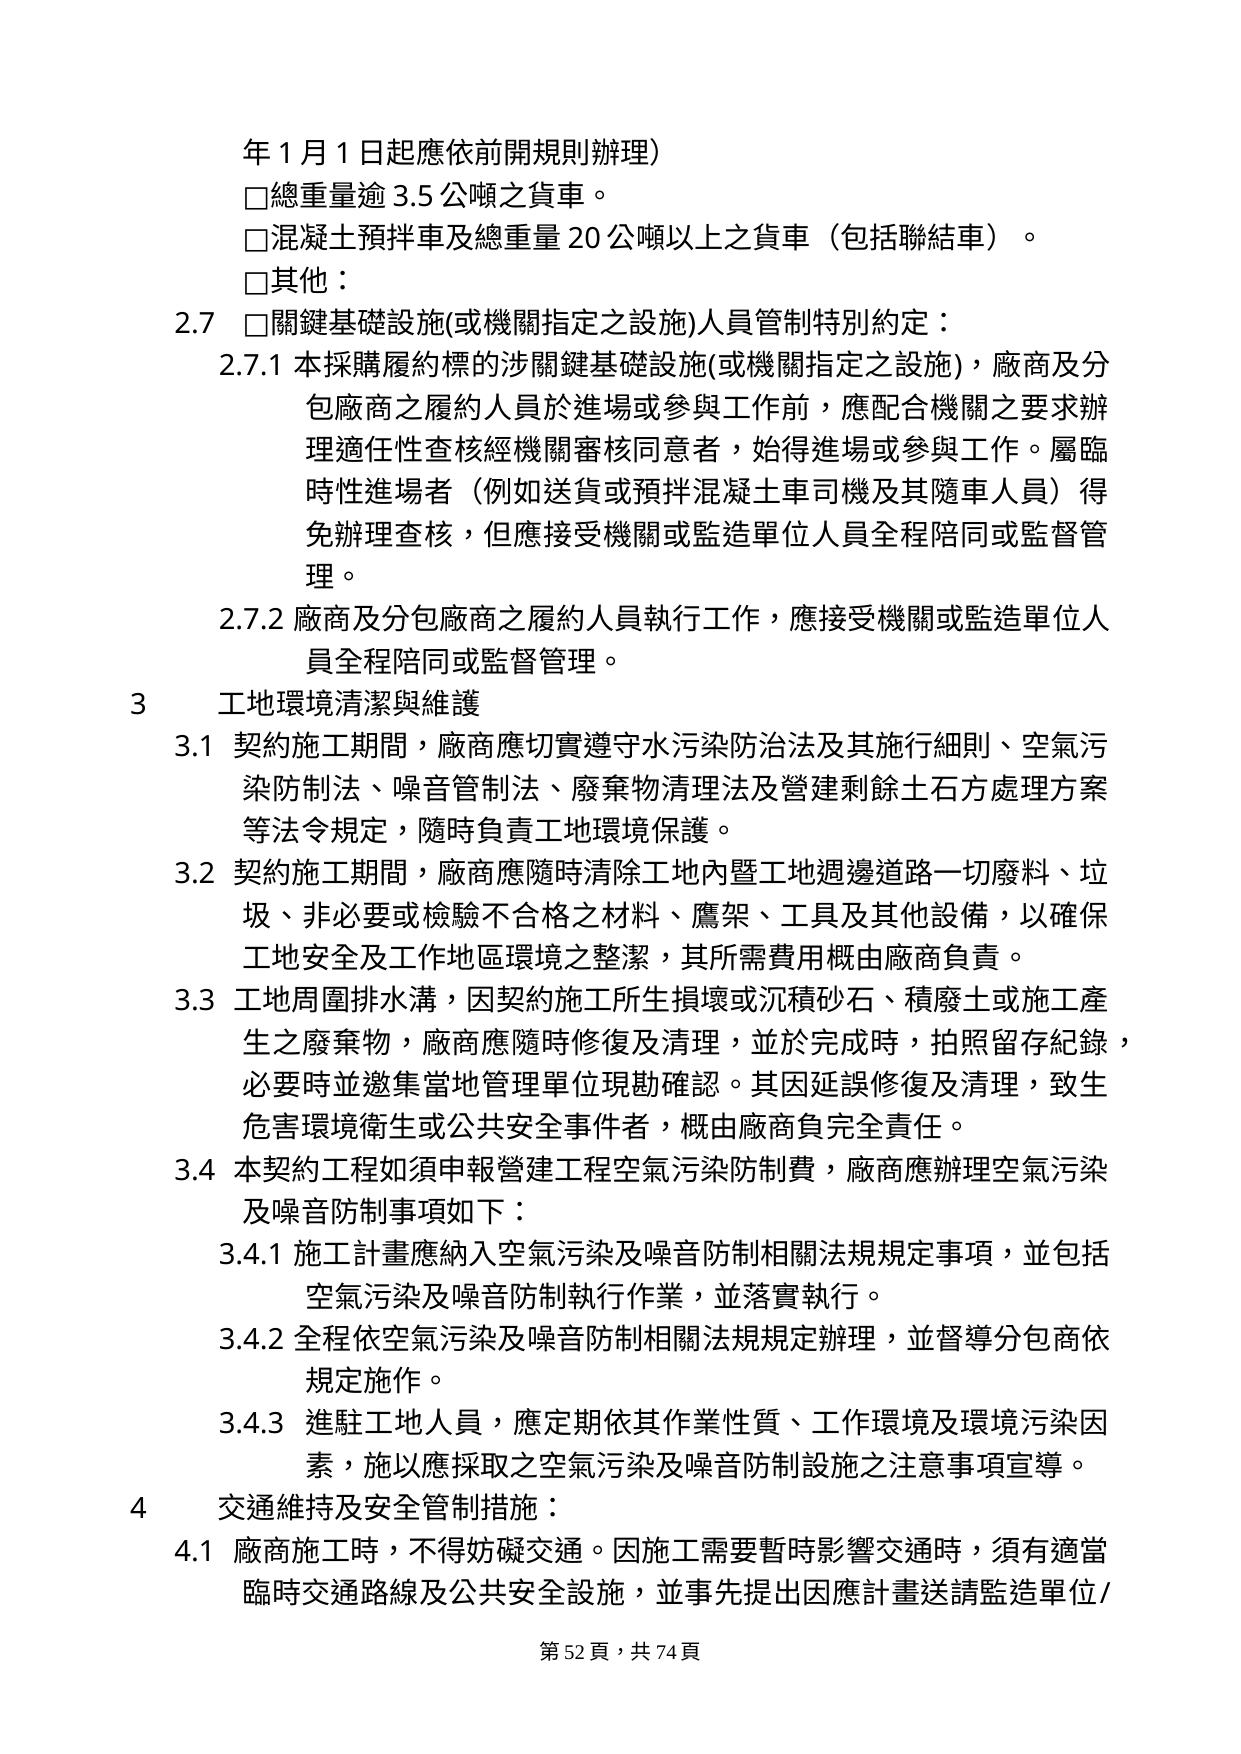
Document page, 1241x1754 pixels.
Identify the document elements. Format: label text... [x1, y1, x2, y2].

list 進駐工地人員，應定期依其作業性質、工作環境及環境污染因素，施以應採取之空氣污染及噪音防制設施之注意事項宣導。 [218, 1400, 1110, 1485]
text □其他： [242, 257, 1110, 299]
list 工地周圍排水溝，因契約施工所生損壞或沉積砂石、積廢土或施工產生之廢棄物，廠商應隨時修復及清理，並於完成時，拍照留存紀錄，必要時並邀集當地管理單位現勘確認。其因延誤修復及清理，致生危害環境衛生或公共安全事件者，概由廠商負完全責任。 [174, 977, 1110, 1146]
list 契約施工期間，廠商應隨時清除工地內暨工地週邊道路一切廢料、垃圾、非必要或檢驗不合格之材料、鷹架、工具及其他設備，以確保工地安全及工作地區環境之整潔，其所需費用概由廠商負責。 [174, 850, 1110, 977]
list 交通維持及安全管制措施： [130, 1485, 1110, 1527]
text □混凝土預拌車及總重量20公噸以上之貨車（包括聯結車）。 [242, 215, 1110, 257]
list 廠商及分包廠商之履約人員執行工作，應接受機關或監造單位人員全程陪同或監督管理。 [218, 596, 1110, 680]
list 廠商施工時，不得妨礙交通。因施工需要暫時影響交通時，須有適當臨時交通路線及公共安全設施，並事先提出因應計畫送請監造單位/ [174, 1527, 1110, 1612]
list 本採購履約標的涉關鍵基礎設施(或機關指定之設施)，廠商及分包廠商之履約人員於進場或參與工作前，應配合機關之要求辦理適任性查核經機關審核同意者，始得進場或參與工作。屬臨時性進場者（例如送貨或預拌混凝土車司機及其隨車人員）得免辦理查核，但應接受機關或監造單位人員全程陪同或監督管理。 [218, 342, 1110, 596]
list 工地環境清潔與維護 [130, 680, 1110, 723]
list 年1月1日起應依前開規則辦理） [174, 130, 1110, 172]
text □總重量逾3.5公噸之貨車。 [242, 172, 1110, 215]
list □關鍵基礎設施(或機關指定之設施)人員管制特別約定： [174, 299, 1110, 342]
list 全程依空氣污染及噪音防制相關法規規定辦理，並督導分包商依規定施作。 [218, 1315, 1110, 1400]
list 本契約工程如須申報營建工程空氣污染防制費，廠商應辦理空氣污染及噪音防制事項如下： [174, 1146, 1110, 1231]
list 施工計畫應納入空氣污染及噪音防制相關法規規定事項，並包括空氣污染及噪音防制執行作業，並落實執行。 [218, 1231, 1110, 1315]
list 契約施工期間，廠商應切實遵守水污染防治法及其施行細則、空氣污染防制法、噪音管制法、廢棄物清理法及營建剩餘土石方處理方案等法令規定，隨時負責工地環境保護。 [174, 723, 1110, 850]
